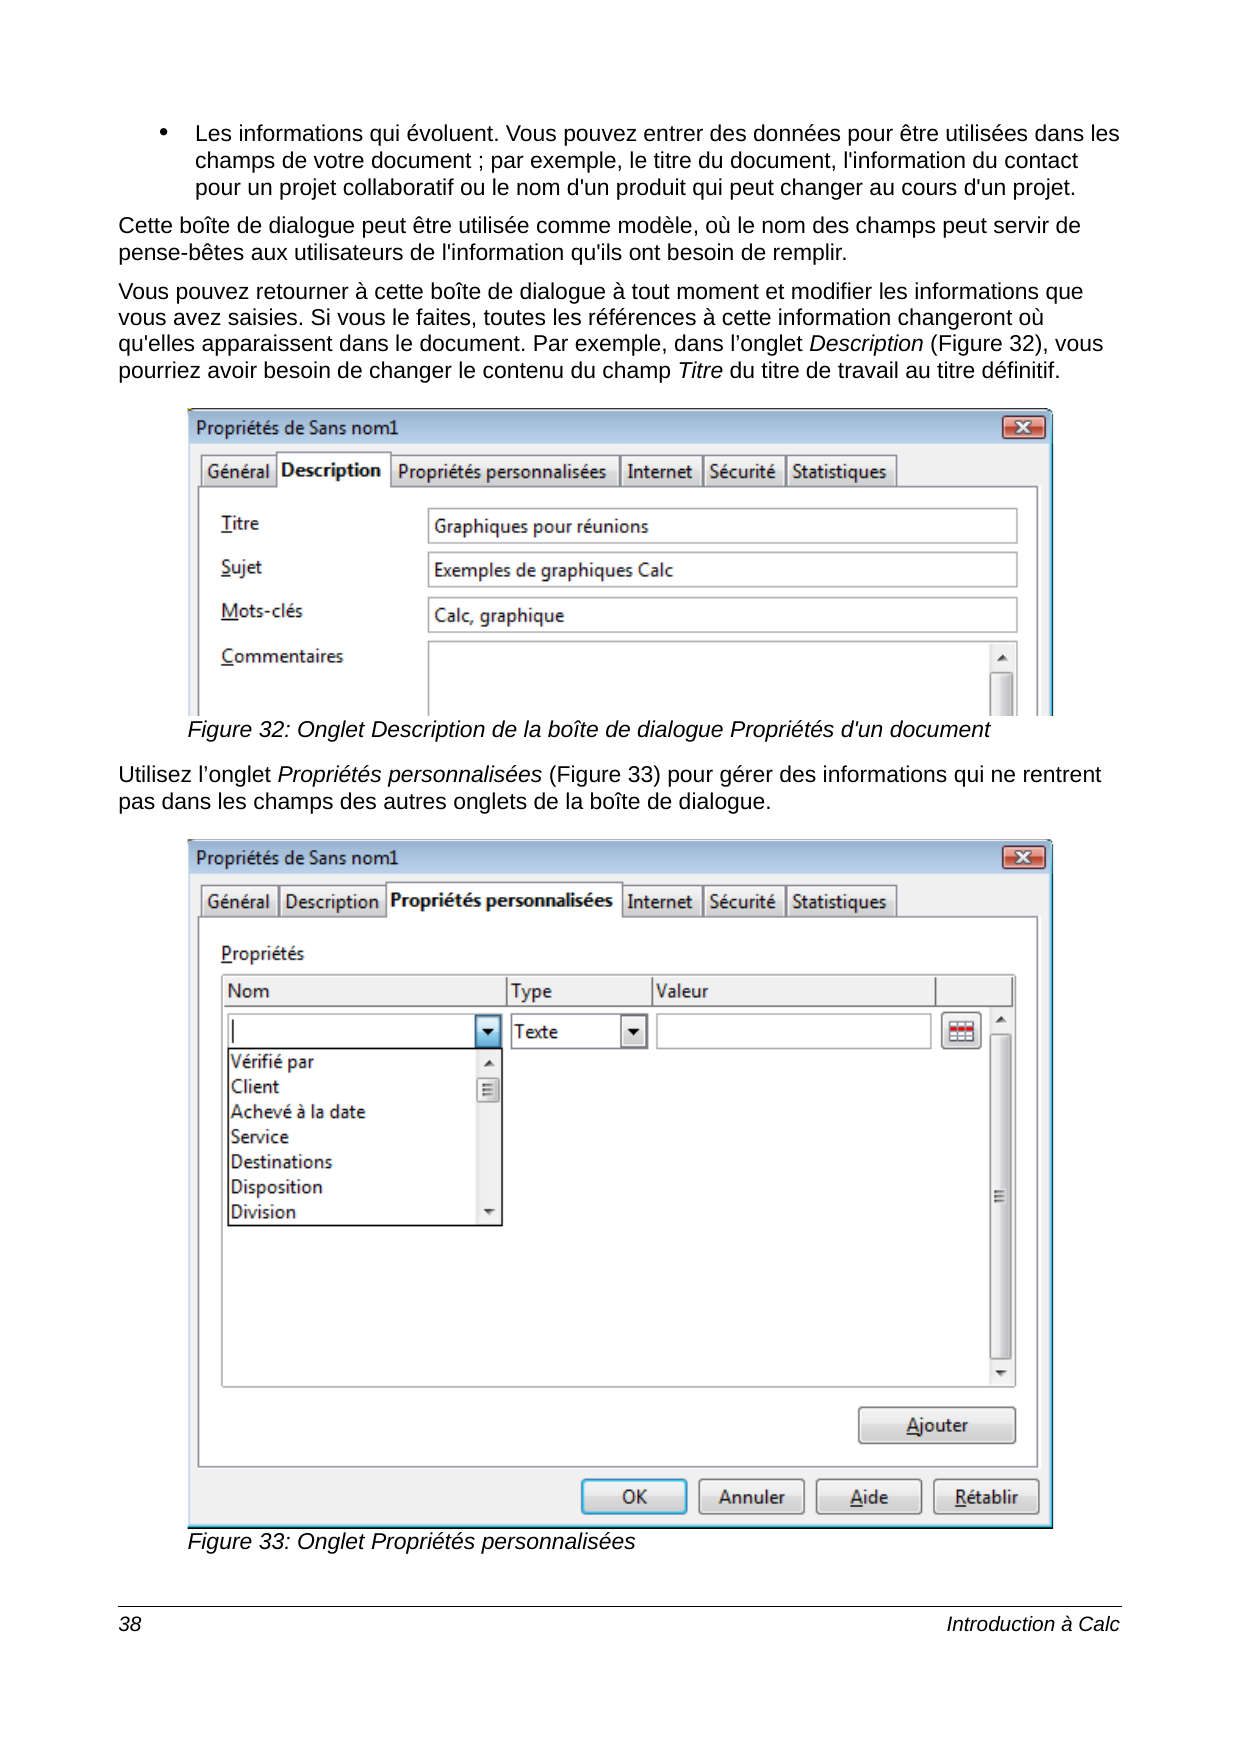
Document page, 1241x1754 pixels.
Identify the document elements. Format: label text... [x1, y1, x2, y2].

list Les informations qui évoluent. Vous pouvez entrer des données pour être utilisées dans les champs de votre document ; par exemple, le titre du document, l'information du contact pour un projet collaboratif ou le nom d'un produit qui peut changer au cours d'un projet. [156, 118, 1122, 200]
text Figure 33: Onglet Propriétés personnalisées [187, 1529, 1053, 1554]
text Figure 32: Onglet Description de la boîte de dialogue Propriétés d'un document [187, 716, 1053, 742]
text Vous pouvez retourner à cette boîte de dialogue à tout moment et modifier les informations que vous avez saisies. Si vous le faites, toutes les références à cette information changeront où qu'elles apparaissent dans le document. Par exemple, dans l’onglet Description (Figure 32), vous pourriez avoir besoin de changer le contenu du champ Titre du titre de travail au titre définitif. [118, 278, 1122, 383]
text Utilisez l’onglet Propriétés personnalisées (Figure 33) pour gérer des informations qui ne rentrent pas dans les champs des autres onglets de la boîte de dialogue. [118, 761, 1122, 814]
text Cette boîte de dialogue peut être utilisée comme modèle, où le nom des champs peut servir de pense-bêtes aux utilisateurs de l'information qu'ils ont besoin de remplir. [118, 212, 1122, 265]
picture [187, 839, 1054, 1529]
picture [187, 408, 1054, 716]
